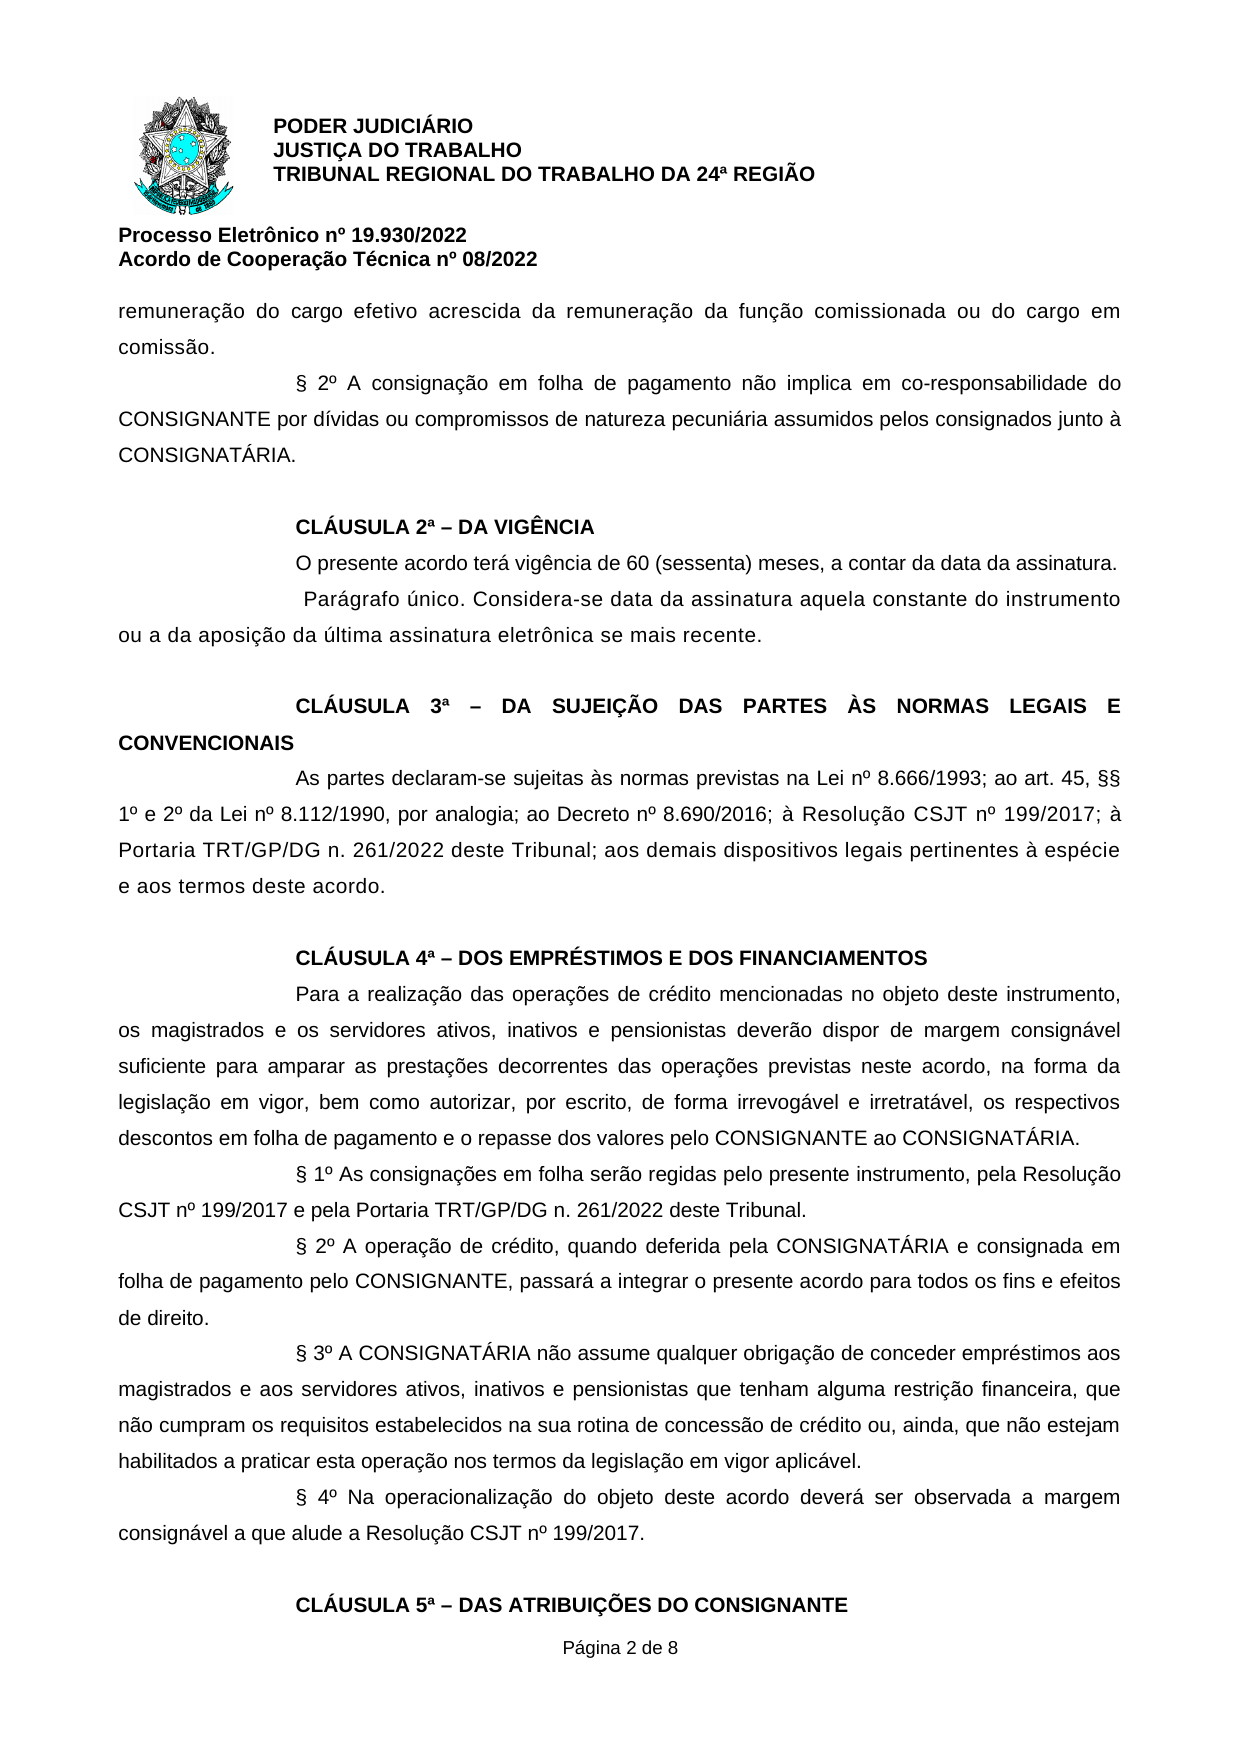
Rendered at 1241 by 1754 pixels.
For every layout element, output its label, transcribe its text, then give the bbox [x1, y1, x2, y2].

text CLÁUSULA 2ª – DA VIGÊNCIA [118, 515, 1122, 539]
text O presente acordo terá vigência de 60 (sessenta) meses, a contar da data da assinatura. [118, 551, 1122, 574]
text CLÁUSULA 5ª – DAS ATRIBUIÇÕES DO CONSIGNANTE [118, 1593, 1122, 1617]
text § 2º A consignação em folha de pagamento não implica em co-responsabilidade do CONSIGNANTE por dívidas ou compromissos de natureza pecuniária assumidos pelos consignados junto à CONSIGNATÁRIA. [118, 371, 1122, 467]
text CLÁUSULA 4ª – DOS EMPRÉSTIMOS E DOS FINANCIAMENTOS [118, 946, 1122, 970]
text remuneração do cargo efetivo acrescida da remuneração da função comissionada ou do cargo em comissão. [118, 299, 1122, 359]
text As partes declaram-se sujeitas às normas previstas na Lei nº 8.666/1993; ao art. 45, §§ 1º e 2º da Lei nº 8.112/1990, por analogia; ao Decreto nº 8.690/2016; à Resolução CSJT nº 199/2017; à Portaria TRT/GP/DG n. 261/2022 deste Tribunal; aos demais dispositivos legais pertinentes à espécie e aos termos deste acordo. [118, 766, 1122, 898]
text Parágrafo único. Considera-se data da assinatura aquela constante do instrumento ou a da aposição da última assinatura eletrônica se mais recente. [118, 587, 1122, 646]
text Para a realização das operações de crédito mencionadas no objeto deste instrumento, os magistrados e os servidores ativos, inativos e pensionistas deverão dispor de margem consignável suficiente para amparar as prestações decorrentes das operações previstas neste acordo, na forma da legislação em vigor, bem como autorizar, por escrito, de forma irrevogável e irretratável, os respectivos descontos em folha de pagamento e o repasse dos valores pelo CONSIGNANTE ao CONSIGNATÁRIA. [118, 982, 1122, 1149]
text § 3º A CONSIGNATÁRIA não assume qualquer obrigação de conceder empréstimos aos magistrados e aos servidores ativos, inativos e pensionistas que tenham alguma restrição financeira, que não cumpram os requisitos estabelecidos na sua rotina de concessão de crédito ou, ainda, que não estejam habilitados a praticar esta operação nos termos da legislação em vigor aplicável. [118, 1341, 1122, 1473]
text CLÁUSULA 3ª – DA SUJEIÇÃO DAS PARTES ÀS NORMAS LEGAIS E CONVENCIONAIS [118, 694, 1122, 754]
text § 4º Na operacionalização do objeto deste acordo deverá ser observada a margem consignável a que alude a Resolução CSJT nº 199/2017. [118, 1485, 1122, 1545]
text § 2º A operação de crédito, quando deferida pela CONSIGNATÁRIA e consignada em folha de pagamento pelo CONSIGNANTE, passará a integrar o presente acordo para todos os fins e efeitos de direito. [118, 1233, 1122, 1329]
text § 1º As consignações em folha serão regidas pelo presente instrumento, pela Resolução CSJT nº 199/2017 e pela Portaria TRT/GP/DG n. 261/2022 deste Tribunal. [118, 1162, 1122, 1221]
